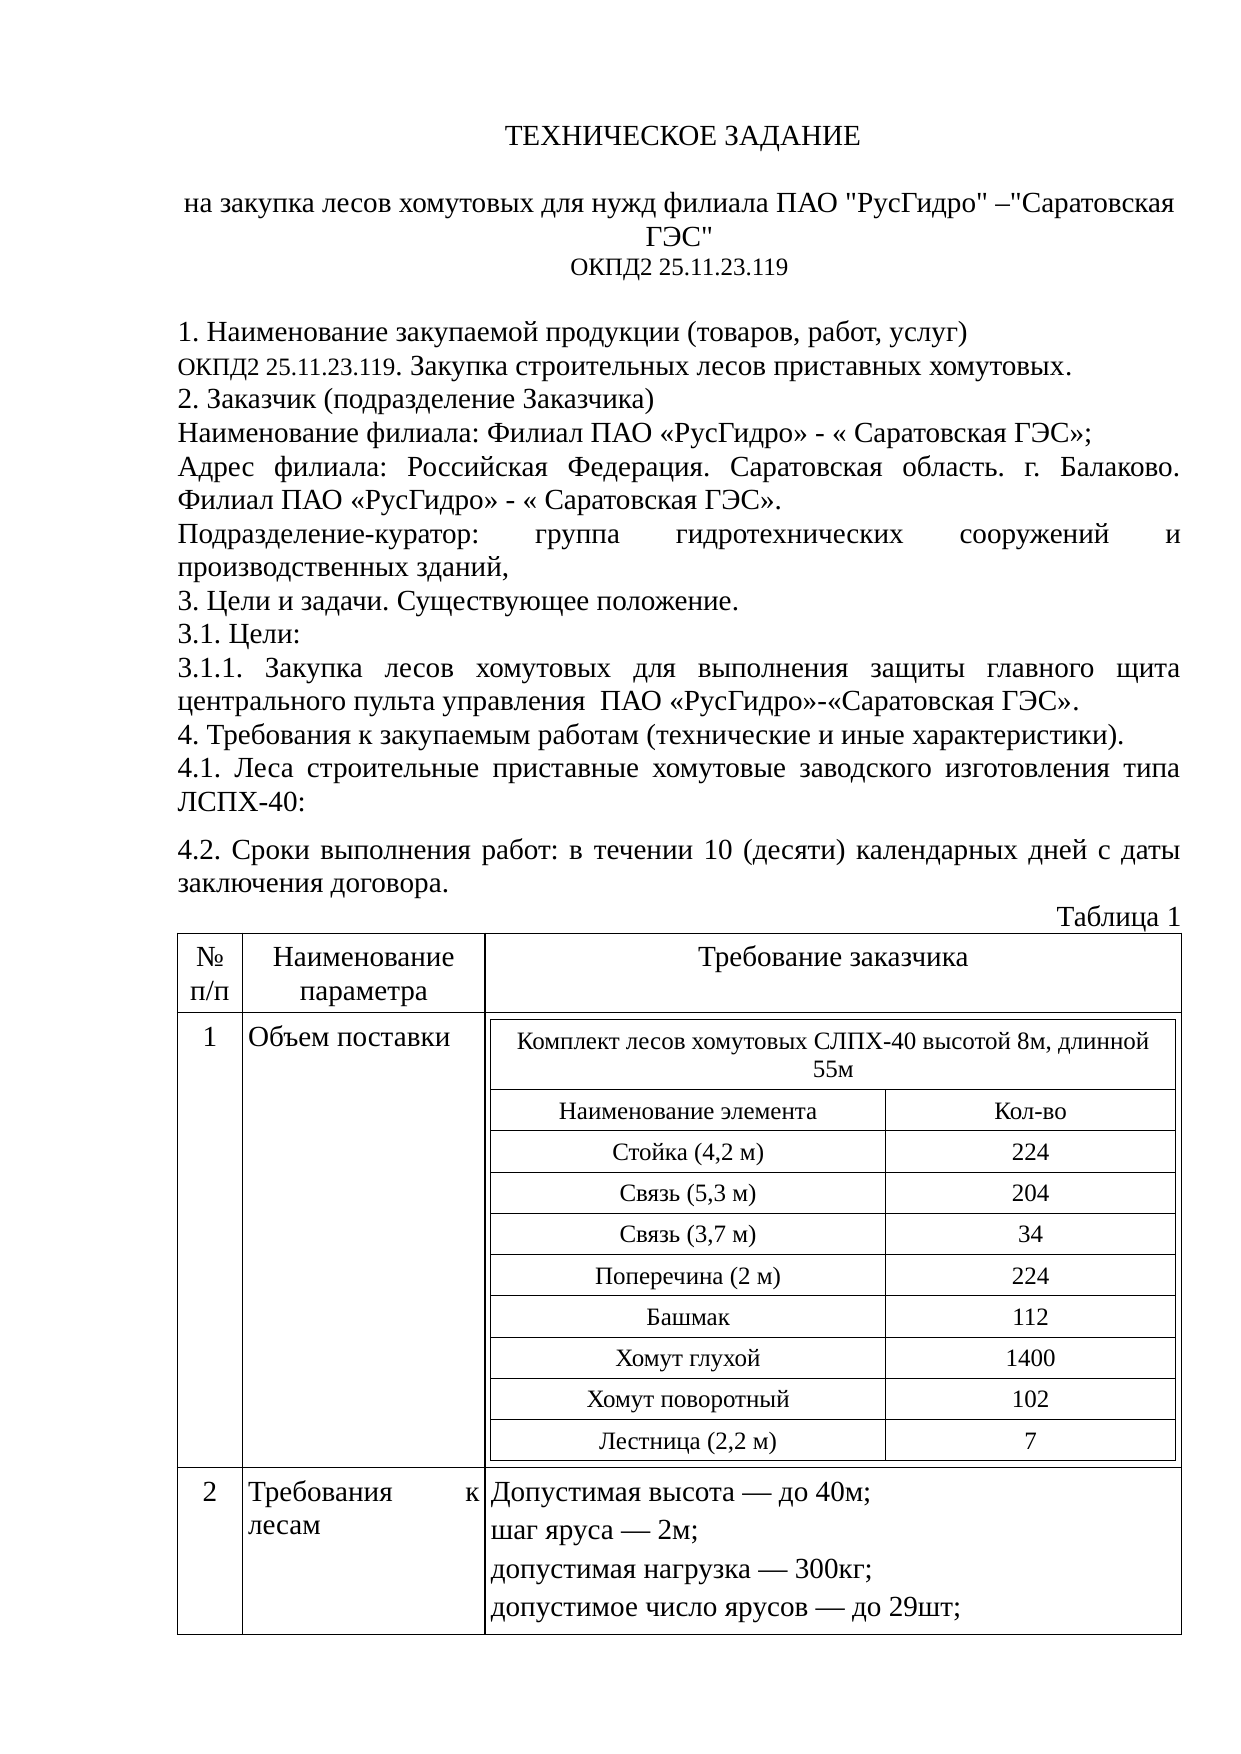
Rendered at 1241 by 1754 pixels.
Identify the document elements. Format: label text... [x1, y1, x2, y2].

table_cell Требования к лесам [243, 1468, 484, 1634]
table_cell Стойка (4,2 м) [491, 1131, 885, 1172]
table_cell Поперечина (2 м) [491, 1255, 885, 1295]
text Наименование филиала: Филиал ПАО «РусГидро» - « Саратовская ГЭС»; [177, 415, 1181, 449]
text на закупка лесов хомутовых для нужд филиала ПАО "РусГидро" –"Саратовская ГЭС" [177, 185, 1181, 252]
text ОКПД2 25.11.23.119. Закупка строительных лесов приставных хомутовых. [177, 348, 1181, 382]
table_cell Наименование элемента [491, 1090, 885, 1130]
table_cell 1400 [886, 1338, 1175, 1378]
table_cell 7 [886, 1420, 1175, 1460]
table_cell 224 [886, 1131, 1175, 1172]
table_header № п/п [178, 934, 242, 1012]
table_cell Хомут глухой [491, 1338, 885, 1378]
table_cell 2 [178, 1468, 242, 1634]
table_cell 34 [886, 1214, 1175, 1254]
text 3.1.1. Закупка лесов хомутовых для выполнения защиты главного щита центрального пульта управления ПАО «РусГидро»-«Саратовская ГЭС». [177, 650, 1181, 717]
text 3. Цели и задачи. Существующее положение. [177, 583, 1181, 616]
table_cell Башмак [491, 1296, 885, 1337]
text Подразделение-куратор: группа гидротехнических сооружений и производственных зданий, [177, 516, 1181, 583]
text 2. Заказчик (подразделение Заказчика) [177, 382, 1181, 415]
table_cell [486, 1013, 1181, 1467]
table_cell Кол-во [886, 1090, 1175, 1130]
text ОКПД2 25.11.23.119 [177, 252, 1181, 281]
text 4.1. Леса строительные приставные хомутовые заводского изготовления типа ЛСПХ-40: [177, 751, 1181, 818]
table_cell Лестница (2,2 м) [491, 1420, 885, 1460]
table_cell 224 [886, 1255, 1175, 1295]
text 4. Требования к закупаемым работам (технические и иные характеристики). [177, 717, 1181, 751]
text 4.2. Сроки выполнения работ: в течении 10 (десяти) календарных дней с даты заключения договора. [177, 832, 1181, 899]
table_cell 112 [886, 1296, 1175, 1337]
table_cell Хомут поворотный [491, 1379, 885, 1419]
text Таблица 1 [177, 899, 1181, 933]
table_header Наименование параметра [243, 934, 484, 1012]
text ТЕХНИЧЕСКОЕ ЗАДАНИЕ [177, 118, 1181, 152]
table_cell Объем поставки [243, 1013, 484, 1467]
text 1. Наименование закупаемой продукции (товаров, работ, услуг) [177, 314, 1181, 348]
table_header Требование заказчика [486, 934, 1181, 1012]
table_cell 1 [178, 1013, 242, 1467]
table_cell Допустимая высота — до 40м; шаг яруса — 2м; допустимая нагрузка — 300кг; допустимое число ярусов — до 29шт; [486, 1468, 1181, 1634]
table_cell 204 [886, 1173, 1175, 1213]
text Адрес филиала: Российская Федерация. Саратовская область. г. Балаково. Филиал ПАО «РусГидро» - « Саратовская ГЭС». [177, 449, 1181, 516]
text 3.1. Цели: [177, 616, 1181, 650]
table_cell 102 [886, 1379, 1175, 1419]
table_cell Связь (3,7 м) [491, 1214, 885, 1254]
table_cell Связь (5,3 м) [491, 1173, 885, 1213]
table_header Комплект лесов хомутовых СЛПХ-40 высотой 8м, длинной 55м [491, 1020, 1175, 1089]
